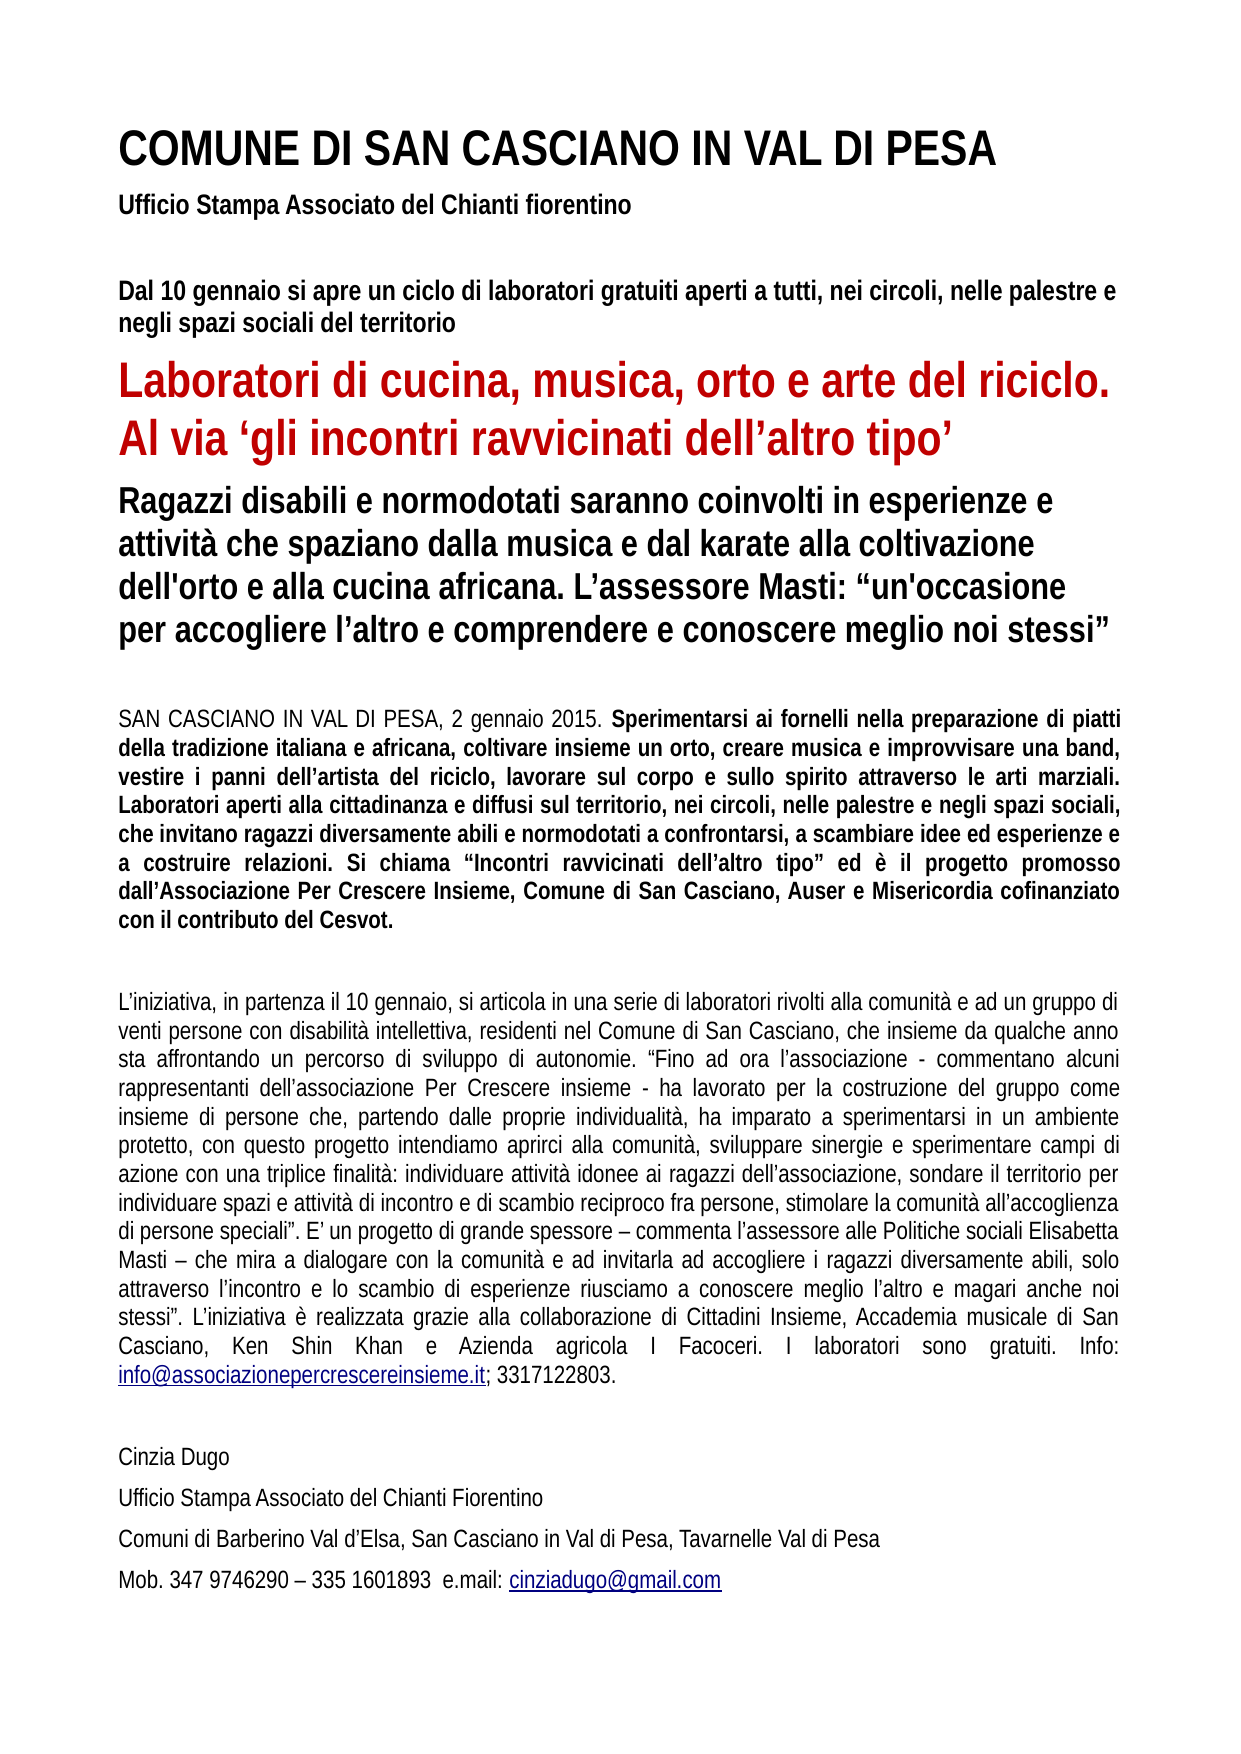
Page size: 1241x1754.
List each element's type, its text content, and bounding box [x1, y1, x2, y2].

text Ufficio Stampa Associato del Chianti fiorentino [118, 188, 1122, 220]
text COMUNE DI SAN CASCIANO IN VAL DI PESA [118, 118, 1122, 176]
text Mob. 347 9746290 – 335 1601893 e.mail: cinziadugo@gmail.com [118, 1565, 1122, 1594]
text Laboratori di cucina, musica, orto e arte del riciclo. Al via ‘gli incontri ravvicinati dell’altro tipo’ [118, 351, 1122, 466]
text Ufficio Stampa Associato del Chianti Fiorentino [118, 1483, 1122, 1512]
text Comuni di Barberino Val d’Elsa, San Casciano in Val di Pesa, Tavarnelle Val di Pesa [118, 1524, 1122, 1553]
text SAN CASCIANO IN VAL DI PESA, 2 gennaio 2015. Sperimentarsi ai fornelli nella preparazione di piatti della tradizione italiana e africana, coltivare insieme un orto, creare musica e improvvisare una band, vestire i panni dell’artista del riciclo, lavorare sul corpo e sullo spirito attraverso le arti marziali. Laboratori aperti alla cittadinanza e diffusi sul territorio, nei circoli, nelle palestre e negli spazi sociali, che invitano ragazzi diversamente abili e normodotati a confrontarsi, a scambiare idee ed esperienze e a costruire relazioni. Si chiama “Incontri ravvicinati dell’altro tipo” ed è il progetto promosso dall’Associazione Per Crescere Insieme, Comune di San Casciano, Auser e Misericordia cofinanziato con il contributo del Cesvot. [118, 704, 1122, 933]
text Ragazzi disabili e normodotati saranno coinvolti in esperienze e attività che spaziano dalla musica e dal karate alla coltivazione dell'orto e alla cucina africana. L’assessore Masti: “un'occasione per accogliere l’altro e comprendere e conoscere meglio noi stessi” [118, 478, 1122, 651]
text Dal 10 gennaio si apre un ciclo di laboratori gratuiti aperti a tutti, nei circoli, nelle palestre e negli spazi sociali del territorio [118, 274, 1122, 339]
text Cinzia Dugo [118, 1442, 1122, 1471]
text L’iniziativa, in partenza il 10 gennaio, si articola in una serie di laboratori rivolti alla comunità e ad un gruppo di venti persone con disabilità intellettiva, residenti nel Comune di San Casciano, che insieme da qualche anno sta affrontando un percorso di sviluppo di autonomie. “Fino ad ora l’associazione - commentano alcuni rappresentanti dell’associazione Per Crescere insieme - ha lavorato per la costruzione del gruppo come insieme di persone che, partendo dalle proprie individualità, ha imparato a sperimentarsi in un ambiente protetto, con questo progetto intendiamo aprirci alla comunità, sviluppare sinergie e sperimentare campi di azione con una triplice finalità: individuare attività idonee ai ragazzi dell’associazione, sondare il territorio per individuare spazi e attività di incontro e di scambio reciproco fra persone, stimolare la comunità all’accoglienza di persone speciali”. E’ un progetto di grande spessore – commenta l’assessore alle Politiche sociali Elisabetta Masti – che mira a dialogare con la comunità e ad invitarla ad accogliere i ragazzi diversamente abili, solo attraverso l’incontro e lo scambio di esperienze riusciamo a conoscere meglio l’altro e magari anche noi stessi”. L’iniziativa è realizzata grazie alla collaborazione di Cittadini Insieme, Accademia musicale di San Casciano, Ken Shin Khan e Azienda agricola I Facoceri. I laboratori sono gratuiti. Info: info@associazionepercrescereinsieme.it; 3317122803. [118, 987, 1122, 1388]
